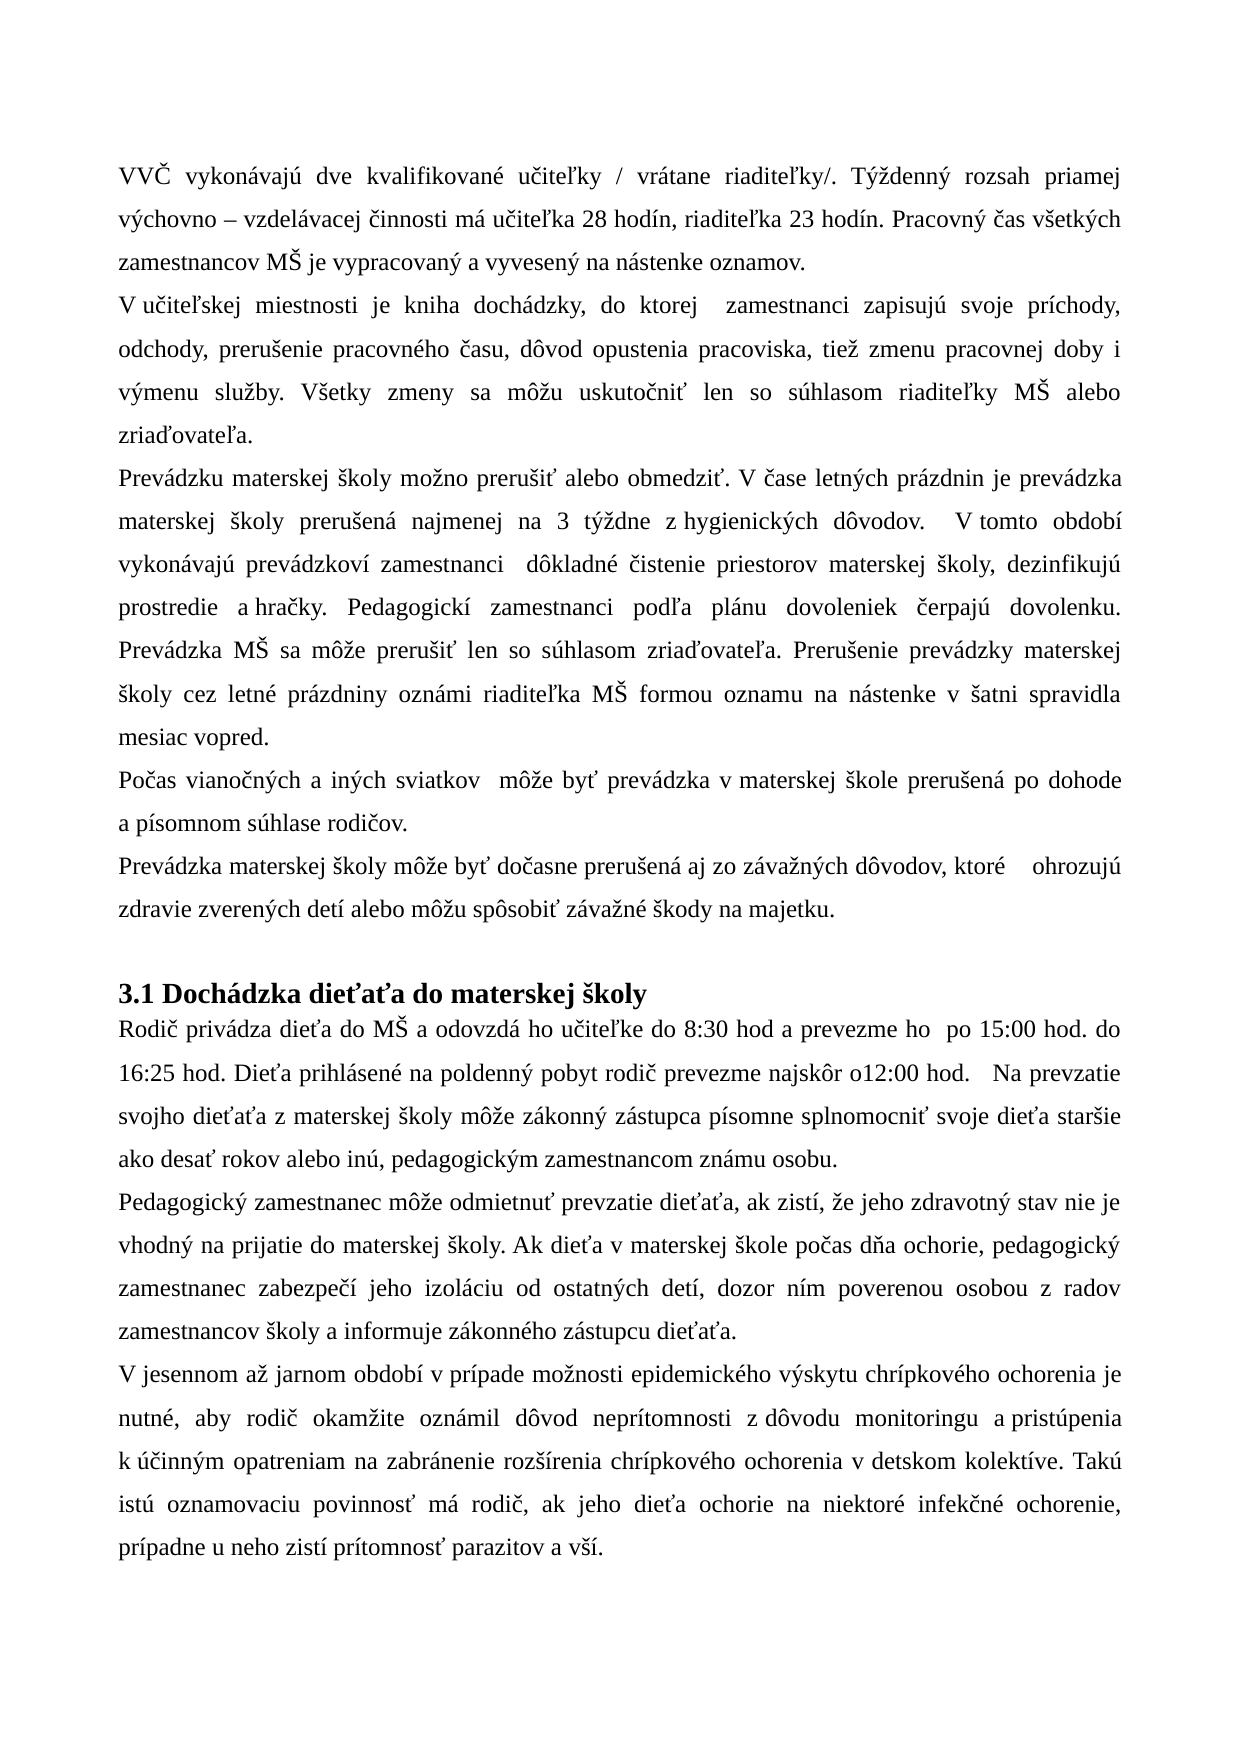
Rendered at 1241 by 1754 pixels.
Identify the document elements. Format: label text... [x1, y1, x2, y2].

text Prevádzka materskej školy môže byť dočasne prerušená aj zo závažných dôvodov, ktoré ohrozujú zdravie zverených detí alebo môžu spôsobiť závažné škody na majetku. [118, 851, 1122, 923]
text VVČ vykonávajú dve kvalifikované učiteľky / vrátane riaditeľky/. Týždenný rozsah priamej výchovno – vzdelávacej činnosti má učiteľka 28 hodín, riaditeľka 23 hodín. Pracovný čas všetkých zamestnancov MŠ je vypracovaný a vyvesený na nástenke oznamov. [118, 161, 1122, 276]
text 3.1 Dochádzka dieťaťa do materskej školy [118, 976, 1122, 1009]
text V jesennom až jarnom období v prípade možnosti epidemického výskytu chrípkového ochorenia je nutné, aby rodič okamžite oznámil dôvod neprítomnosti z dôvodu monitoringu a pristúpenia k účinným opatreniam na zabránenie rozšírenia chrípkového ochorenia v detskom kolektíve. Takú istú oznamovaciu povinnosť má rodič, ak jeho dieťa ochorie na niektoré infekčné ochorenie, prípadne u neho zistí prítomnosť parazitov a vší. [118, 1359, 1122, 1561]
text Prevádzku materskej školy možno prerušiť alebo obmedziť. V čase letných prázdnin je prevádzka materskej školy prerušená najmenej na 3 týždne z hygienických dôvodov. V tomto období vykonávajú prevádzkoví zamestnanci dôkladné čistenie priestorov materskej školy, dezinfikujú prostredie a hračky. Pedagogickí zamestnanci podľa plánu dovoleniek čerpajú dovolenku. Prevádzka MŠ sa môže prerušiť len so súhlasom zriaďovateľa. Prerušenie prevádzky materskej školy cez letné prázdniny oznámi riaditeľka MŠ formou oznamu na nástenke v šatni spravidla mesiac vopred. [118, 463, 1122, 751]
text V učiteľskej miestnosti je kniha dochádzky, do ktorej zamestnanci zapisujú svoje príchody, odchody, prerušenie pracovného času, dôvod opustenia pracoviska, tiež zmenu pracovnej doby i výmenu služby. Všetky zmeny sa môžu uskutočniť len so súhlasom riaditeľky MŠ alebo zriaďovateľa. [118, 291, 1122, 449]
text Pedagogický zamestnanec môže odmietnuť prevzatie dieťaťa, ak zistí, že jeho zdravotný stav nie je vhodný na prijatie do materskej školy. Ak dieťa v materskej škole počas dňa ochorie, pedagogický zamestnanec zabezpečí jeho izoláciu od ostatných detí, dozor ním poverenou osobou z radov zamestnancov školy a informuje zákonného zástupcu dieťaťa. [118, 1187, 1122, 1345]
text Počas vianočných a iných sviatkov môže byť prevádzka v materskej škole prerušená po dohode a písomnom súhlase rodičov. [118, 765, 1122, 837]
text Rodič privádza dieťa do MŠ a odovzdá ho učiteľke do 8:30 hod a prevezme ho po 15:00 hod. do 16:25 hod. Dieťa prihlásené na poldenný pobyt rodič prevezme najskôr o12:00 hod. Na prevzatie svojho dieťaťa z materskej školy môže zákonný zástupca písomne splnomocniť svoje dieťa staršie ako desať rokov alebo inú, pedagogickým zamestnancom známu osobu. [118, 1014, 1122, 1173]
